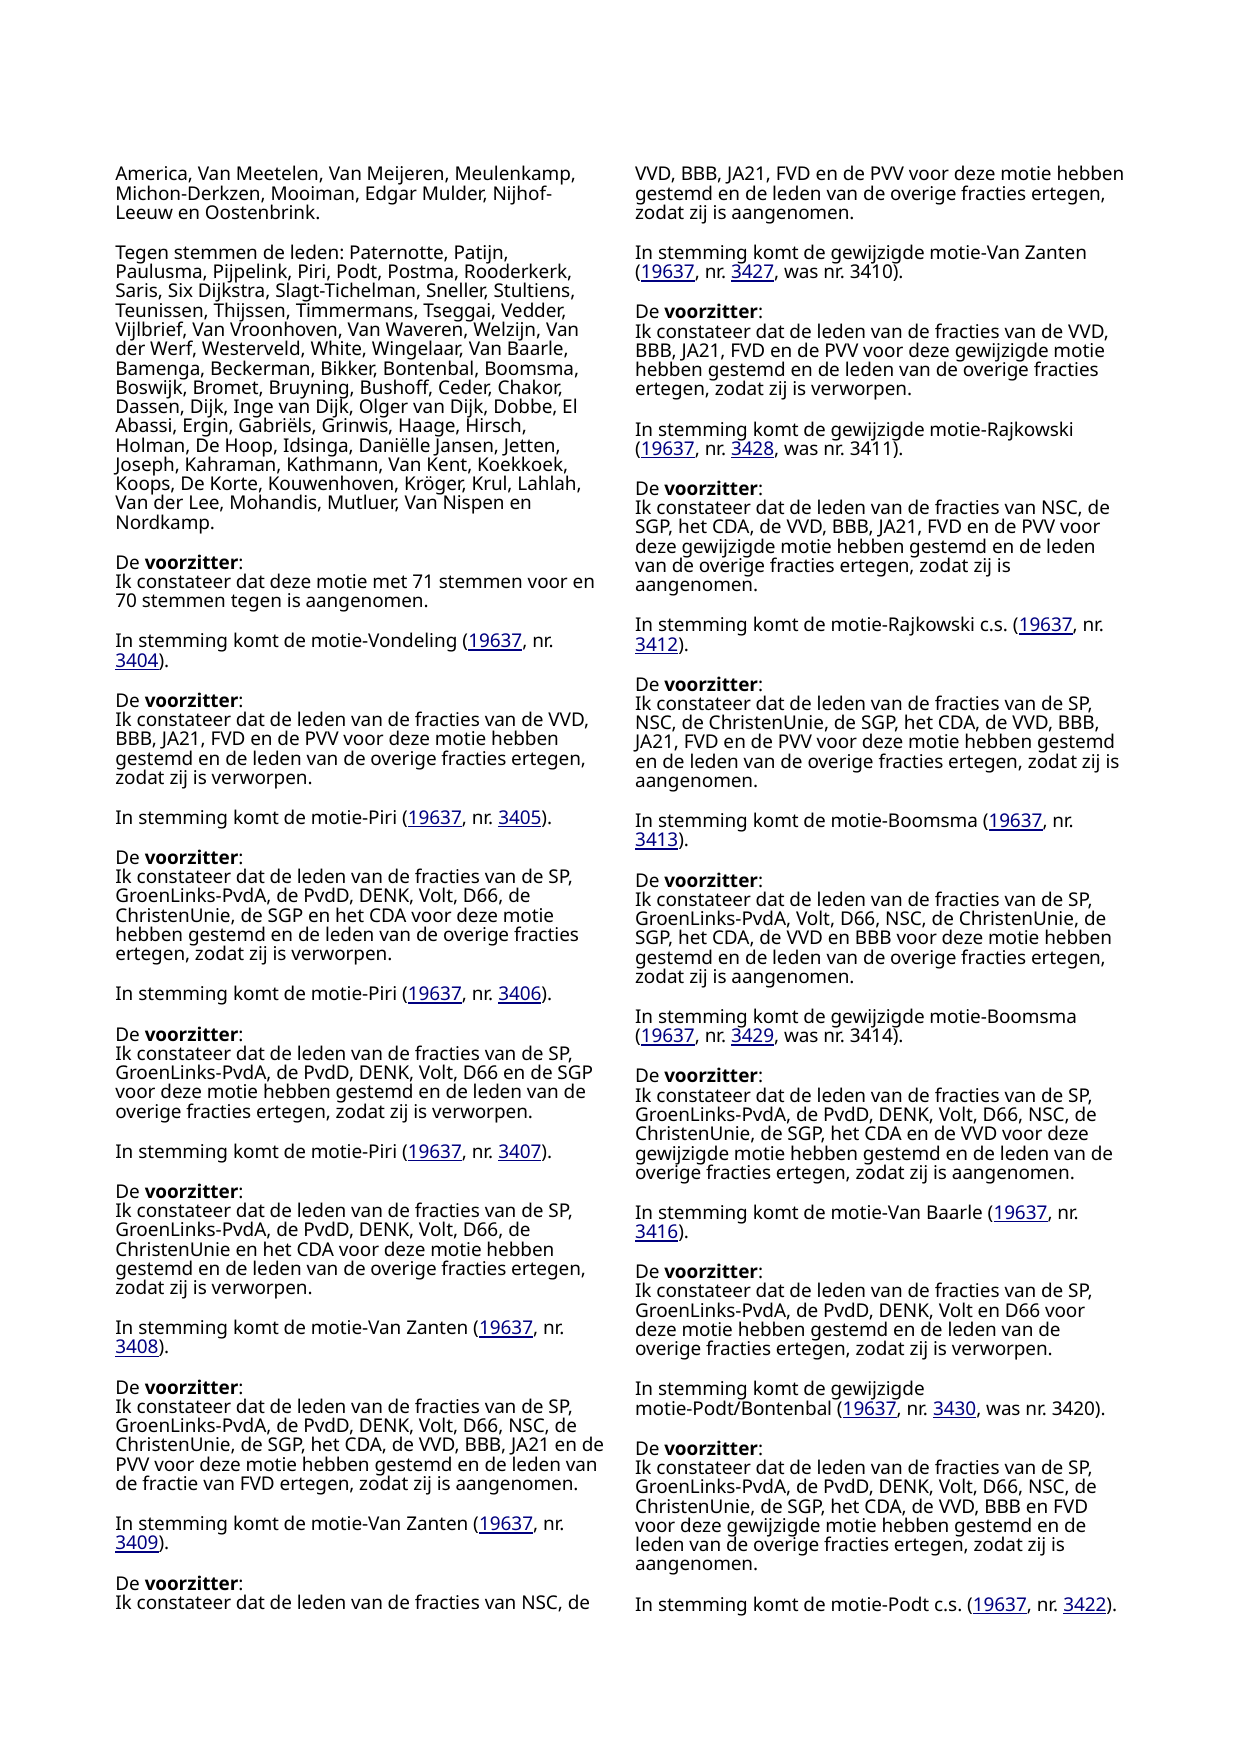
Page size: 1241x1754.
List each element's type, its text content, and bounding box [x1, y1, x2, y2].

text In stemming komt de motie-Boomsma (19637, nr. 3413). [635, 812, 1125, 851]
text Ik constateer dat de leden van de fracties van de VVD, BBB, JA21, FVD en de PVV voor deze gewijzigde motie hebben gestemd en de leden van de overige fracties ertegen, zodat zij is verworpen. [635, 323, 1125, 400]
text In stemming komt de motie-Piri (19637, nr. 3407). [115, 1143, 605, 1162]
text In stemming komt de motie-Piri (19637, nr. 3405). [115, 809, 605, 828]
text Tegen stemmen de leden: Paternotte, Patijn, Paulusma, Pijpelink, Piri, Podt, Postma, Rooderkerk, Saris, Six Dijkstra, Slagt-Tichelman, Sneller, Stultiens, Teunissen, Thijssen, Timmermans, Tseggai, Vedder, Vijlbrief, Van Vroonhoven, Van Waveren, Welzijn, Van der Werf, Westerveld, White, Wingelaar, Van Baarle, Bamenga, Beckerman, Bikker, Bontenbal, Boomsma, Boswijk, Bromet, Bruyning, Bushoff, Ceder, Chakor, Dassen, Dijk, Inge van Dijk, Olger van Dijk, Dobbe, El Abassi, Ergin, Gabriëls, Grinwis, Haage, Hirsch, Holman, De Hoop, Idsinga, Daniëlle Jansen, Jetten, Joseph, Kahraman, Kathmann, Van Kent, Koekkoek, Koops, De Korte, Kouwenhoven, Kröger, Krul, Lahlah, Van der Lee, Mohandis, Mutluer, Van Nispen en Nordkamp. [115, 244, 605, 533]
text In stemming komt de motie-Rajkowski c.s. (19637, nr. 3412). [635, 616, 1125, 655]
text In stemming komt de gewijzigde motie-Boomsma (19637, nr. 3429, was nr. 3414). [635, 1008, 1125, 1047]
text Ik constateer dat de leden van de fracties van NSC, de [115, 1594, 605, 1613]
text Ik constateer dat de leden van de fracties van de SP, GroenLinks-PvdA, de PvdD, DENK, Volt, D66, NSC, de ChristenUnie, de SGP, het CDA en de VVD voor deze gewijzigde motie hebben gestemd en de leden van de overige fracties ertegen, zodat zij is aangenomen. [635, 1087, 1125, 1183]
text In stemming komt de motie-Vondeling (19637, nr. 3404). [115, 632, 605, 671]
text In stemming komt de gewijzigde motie-Podt/Bontenbal (19637, nr. 3430, was nr. 3420). [635, 1380, 1125, 1419]
text De voorzitter: [115, 1026, 605, 1045]
text America, Van Meetelen, Van Meijeren, Meulenkamp, Michon-Derkzen, Mooiman, Edgar Mulder, Nijhof-Leeuw en Oostenbrink. [115, 165, 605, 223]
text De voorzitter: [115, 849, 605, 868]
text Ik constateer dat de leden van de fracties van de SP, GroenLinks-PvdA, de PvdD, DENK, Volt, D66 en de SGP voor deze motie hebben gestemd en de leden van de overige fracties ertegen, zodat zij is verworpen. [115, 1045, 605, 1122]
text VVD, BBB, JA21, FVD en de PVV voor deze motie hebben gestemd en de leden van de overige fracties ertegen, zodat zij is aangenomen. [635, 165, 1125, 223]
text De voorzitter: [115, 1379, 605, 1398]
text De voorzitter: [115, 692, 605, 711]
text De voorzitter: [635, 872, 1125, 891]
text In stemming komt de motie-Van Zanten (19637, nr. 3409). [115, 1515, 605, 1554]
text Ik constateer dat de leden van de fracties van de SP, GroenLinks-PvdA, de PvdD, DENK, Volt en D66 voor deze motie hebben gestemd en de leden van de overige fracties ertegen, zodat zij is verworpen. [635, 1282, 1125, 1359]
text Ik constateer dat de leden van de fracties van de SP, GroenLinks-PvdA, de PvdD, DENK, Volt, D66, de ChristenUnie, de SGP en het CDA voor deze motie hebben gestemd en de leden van de overige fracties ertegen, zodat zij is verworpen. [115, 868, 605, 964]
text De voorzitter: [635, 303, 1125, 323]
text Ik constateer dat deze motie met 71 stemmen voor en 70 stemmen tegen is aangenomen. [115, 573, 605, 611]
text In stemming komt de motie-Piri (19637, nr. 3406). [115, 985, 605, 1005]
text Ik constateer dat de leden van de fracties van de SP, GroenLinks-PvdA, de PvdD, DENK, Volt, D66, NSC, de ChristenUnie, de SGP, het CDA, de VVD, BBB, JA21 en de PVV voor deze motie hebben gestemd en de leden van de fractie van FVD ertegen, zodat zij is aangenomen. [115, 1398, 605, 1494]
text Ik constateer dat de leden van de fracties van de SP, GroenLinks-PvdA, de PvdD, DENK, Volt, D66, de ChristenUnie en het CDA voor deze motie hebben gestemd en de leden van de overige fracties ertegen, zodat zij is verworpen. [115, 1202, 605, 1298]
text De voorzitter: [115, 1574, 605, 1594]
text In stemming komt de motie-Podt c.s. (19637, nr. 3422). [635, 1596, 1125, 1615]
text In stemming komt de gewijzigde motie-Rajkowski (19637, nr. 3428, was nr. 3411). [635, 421, 1125, 459]
text De voorzitter: [635, 1067, 1125, 1087]
text De voorzitter: [635, 480, 1125, 499]
text Ik constateer dat de leden van de fracties van de SP, GroenLinks-PvdA, de PvdD, DENK, Volt, D66, NSC, de ChristenUnie, de SGP, het CDA, de VVD, BBB en FVD voor deze gewijzigde motie hebben gestemd en de leden van de overige fracties ertegen, zodat zij is aangenomen. [635, 1459, 1125, 1575]
text De voorzitter: [635, 676, 1125, 695]
text Ik constateer dat de leden van de fracties van de SP, GroenLinks-PvdA, Volt, D66, NSC, de ChristenUnie, de SGP, het CDA, de VVD en BBB voor deze motie hebben gestemd en de leden van de overige fracties ertegen, zodat zij is aangenomen. [635, 891, 1125, 987]
text In stemming komt de motie-Van Zanten (19637, nr. 3408). [115, 1319, 605, 1358]
text In stemming komt de motie-Van Baarle (19637, nr. 3416). [635, 1204, 1125, 1242]
text De voorzitter: [635, 1440, 1125, 1459]
text De voorzitter: [115, 1183, 605, 1202]
text De voorzitter: [115, 554, 605, 573]
text In stemming komt de gewijzigde motie-Van Zanten (19637, nr. 3427, was nr. 3410). [635, 244, 1125, 282]
text Ik constateer dat de leden van de fracties van de VVD, BBB, JA21, FVD en de PVV voor deze motie hebben gestemd en de leden van de overige fracties ertegen, zodat zij is verworpen. [115, 711, 605, 788]
text De voorzitter: [635, 1263, 1125, 1282]
text Ik constateer dat de leden van de fracties van NSC, de SGP, het CDA, de VVD, BBB, JA21, FVD en de PVV voor deze gewijzigde motie hebben gestemd en de leden van de overige fracties ertegen, zodat zij is aangenomen. [635, 499, 1125, 596]
text Ik constateer dat de leden van de fracties van de SP, NSC, de ChristenUnie, de SGP, het CDA, de VVD, BBB, JA21, FVD en de PVV voor deze motie hebben gestemd en de leden van de overige fracties ertegen, zodat zij is aangenomen. [635, 695, 1125, 791]
